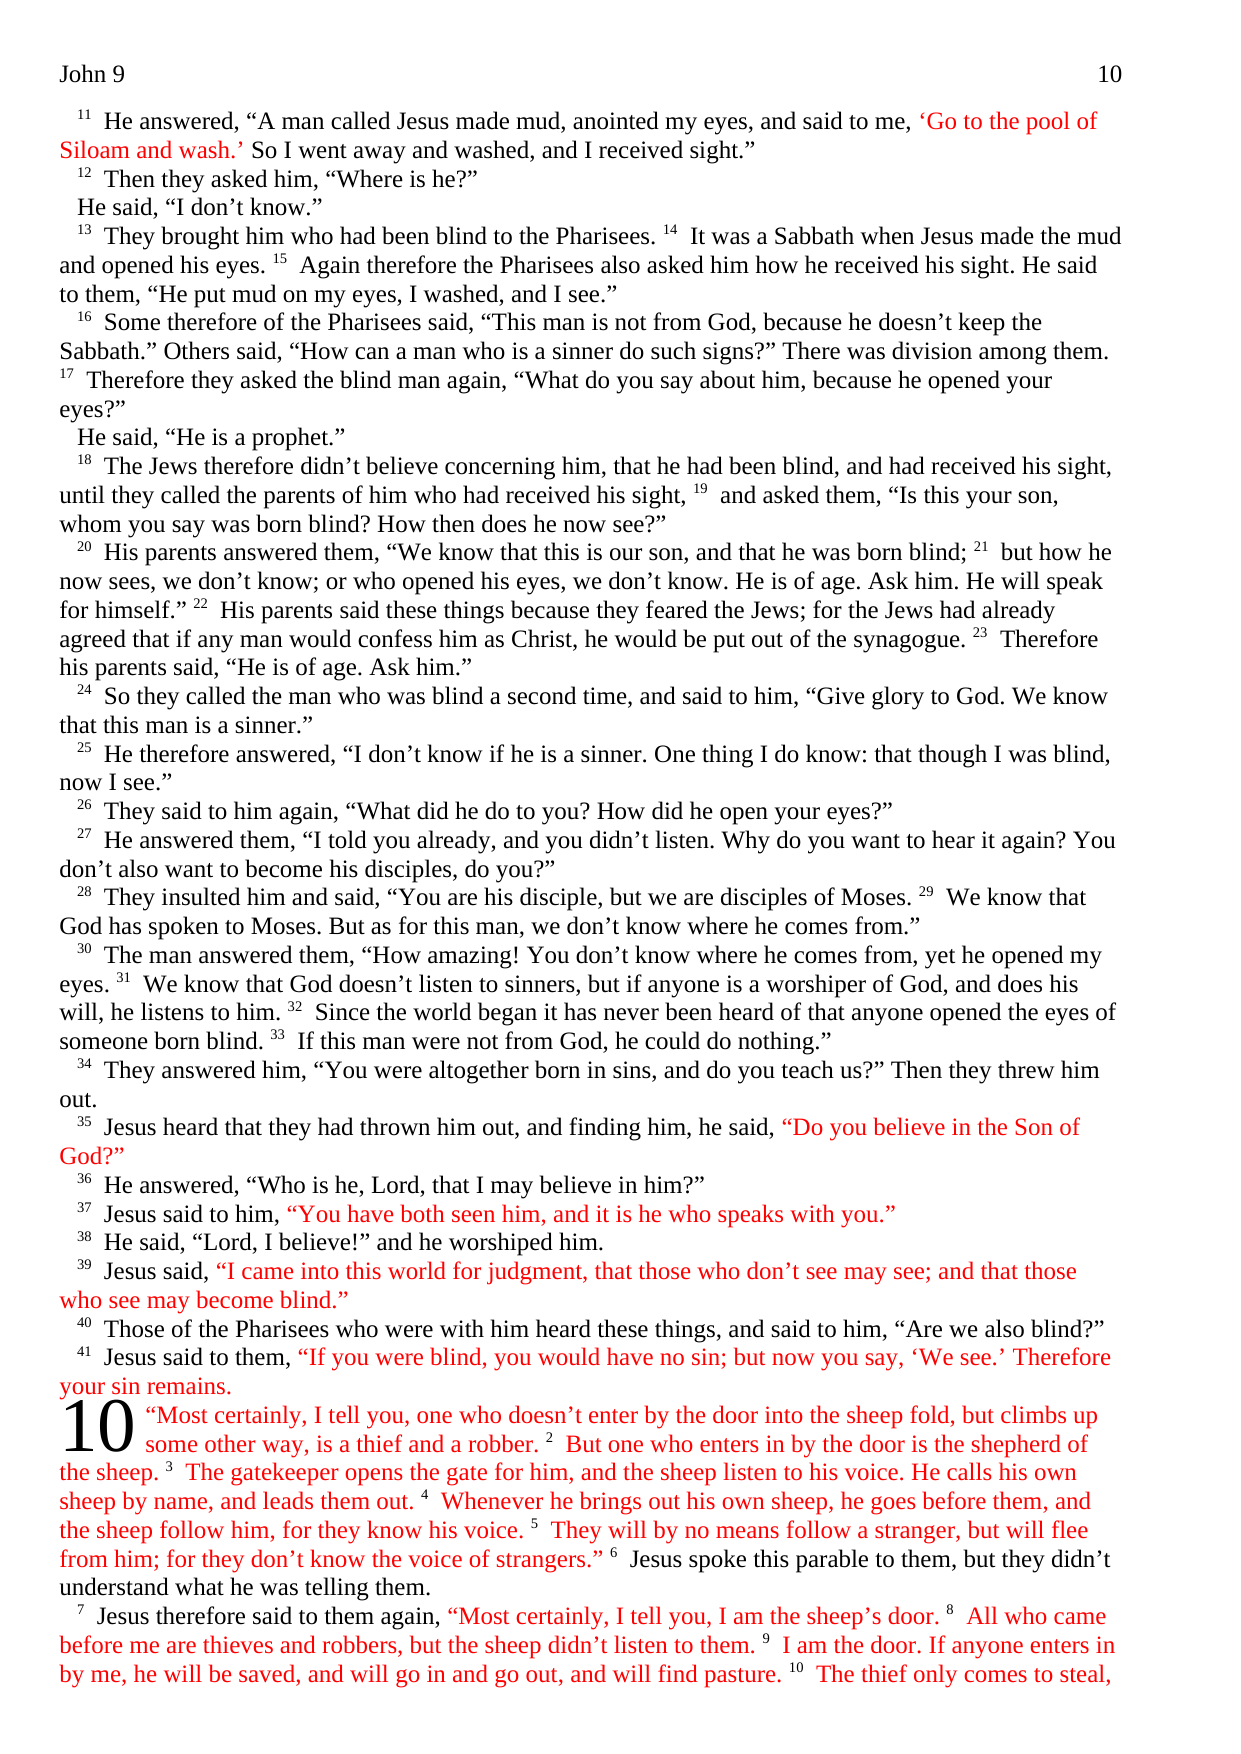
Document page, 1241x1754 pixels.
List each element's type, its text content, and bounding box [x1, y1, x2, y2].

text 18 The Jews therefore didn’t believe concerning him, that he had been blind, and had received his sight, until they called the parents of him who had received his sight, 19 and asked them, “Is this your son, whom you say was born blind? How then does he now see?” [59, 451, 1122, 537]
text 40 Those of the Pharisees who were with him heard these things, and said to him, “Are we also blind?” [59, 1314, 1122, 1342]
text 38 He said, “Lord, I believe!” and he worshiped him. [59, 1227, 1122, 1256]
text 41 Jesus said to them, “If you were blind, you would have no sin; but now you say, ‘We see.’ Therefore your sin remains. [59, 1342, 1122, 1400]
text 28 They insulted him and said, “You are his disciple, but we are disciples of Moses. 29 We know that God has spoken to Moses. But as for this man, we don’t know where he comes from.” [59, 882, 1122, 940]
text 36 He answered, “Who is he, Lord, that I may believe in him?” [59, 1170, 1122, 1199]
text 10“Most certainly, I tell you, one who doesn’t enter by the door into the sheep fold, but climbs up some other way, is a thief and a robber. 2 But one who enters in by the door is the shepherd of the sheep. 3 The gatekeeper opens the gate for him, and the sheep listen to his voice. He calls his own sheep by name, and leads them out. 4 Whenever he brings out his own sheep, he goes before them, and the sheep follow him, for they know his voice. 5 They will by no means follow a stranger, but will flee from him; for they don’t know the voice of strangers.” 6 Jesus spoke this parable to them, but they didn’t understand what he was telling them. [59, 1400, 1122, 1601]
text 24 So they called the man who was blind a second time, and said to him, “Give glory to God. We know that this man is a sinner.” [59, 681, 1122, 739]
text 11 He answered, “A man called Jesus made mud, anointed my eyes, and said to me, ‘Go to the pool of Siloam and wash.’ So I went away and washed, and I received sight.” [59, 106, 1122, 164]
text 37 Jesus said to him, “You have both seen him, and it is he who speaks with you.” [59, 1199, 1122, 1227]
text 20 His parents answered them, “We know that this is our son, and that he was born blind; 21 but how he now sees, we don’t know; or who opened his eyes, we don’t know. He is of age. Ask him. He will speak for himself.” 22 His parents said these things because they feared the Jews; for the Jews had already agreed that if any man would confess him as Christ, he would be put out of the synagogue. 23 Therefore his parents said, “He is of age. Ask him.” [59, 537, 1122, 681]
text 12 Then they asked him, “Where is he?” [59, 164, 1122, 192]
text 27 He answered them, “I told you already, and you didn’t listen. Why do you want to hear it again? You don’t also want to become his disciples, do you?” [59, 825, 1122, 882]
text 26 They said to him again, “What did he do to you? How did he open your eyes?” [59, 796, 1122, 825]
text 16 Some therefore of the Pharisees said, “This man is not from God, because he doesn’t keep the Sabbath.” Others said, “How can a man who is a sinner do such signs?” There was division among them. 17 Therefore they asked the blind man again, “What do you say about him, because he opened your eyes?” [59, 307, 1122, 422]
text He said, “He is a prophet.” [59, 422, 1122, 451]
text 39 Jesus said, “I came into this world for judgment, that those who don’t see may see; and that those who see may become blind.” [59, 1256, 1122, 1314]
text 7 Jesus therefore said to them again, “Most certainly, I tell you, I am the sheep’s door. 8 All who came before me are thieves and robbers, but the sheep didn’t listen to them. 9 I am the door. If anyone enters in by me, he will be saved, and will go in and go out, and will find pasture. 10 The thief only comes to steal, [59, 1601, 1122, 1687]
text He said, “I don’t know.” [59, 192, 1122, 221]
text 25 He therefore answered, “I don’t know if he is a sinner. One thing I do know: that though I was blind, now I see.” [59, 739, 1122, 796]
text 35 Jesus heard that they had thrown him out, and finding him, he said, “Do you believe in the Son of God?” [59, 1112, 1122, 1170]
text 34 They answered him, “You were altogether born in sins, and do you teach us?” Then they threw him out. [59, 1055, 1122, 1112]
text 13 They brought him who had been blind to the Pharisees. 14 It was a Sabbath when Jesus made the mud and opened his eyes. 15 Again therefore the Pharisees also asked him how he received his sight. He said to them, “He put mud on my eyes, I washed, and I see.” [59, 221, 1122, 307]
text 30 The man answered them, “How amazing! You don’t know where he comes from, yet he opened my eyes. 31 We know that God doesn’t listen to sinners, but if anyone is a worshiper of God, and does his will, he listens to him. 32 Since the world began it has never been heard of that anyone opened the eyes of someone born blind. 33 If this man were not from God, he could do nothing.” [59, 940, 1122, 1055]
